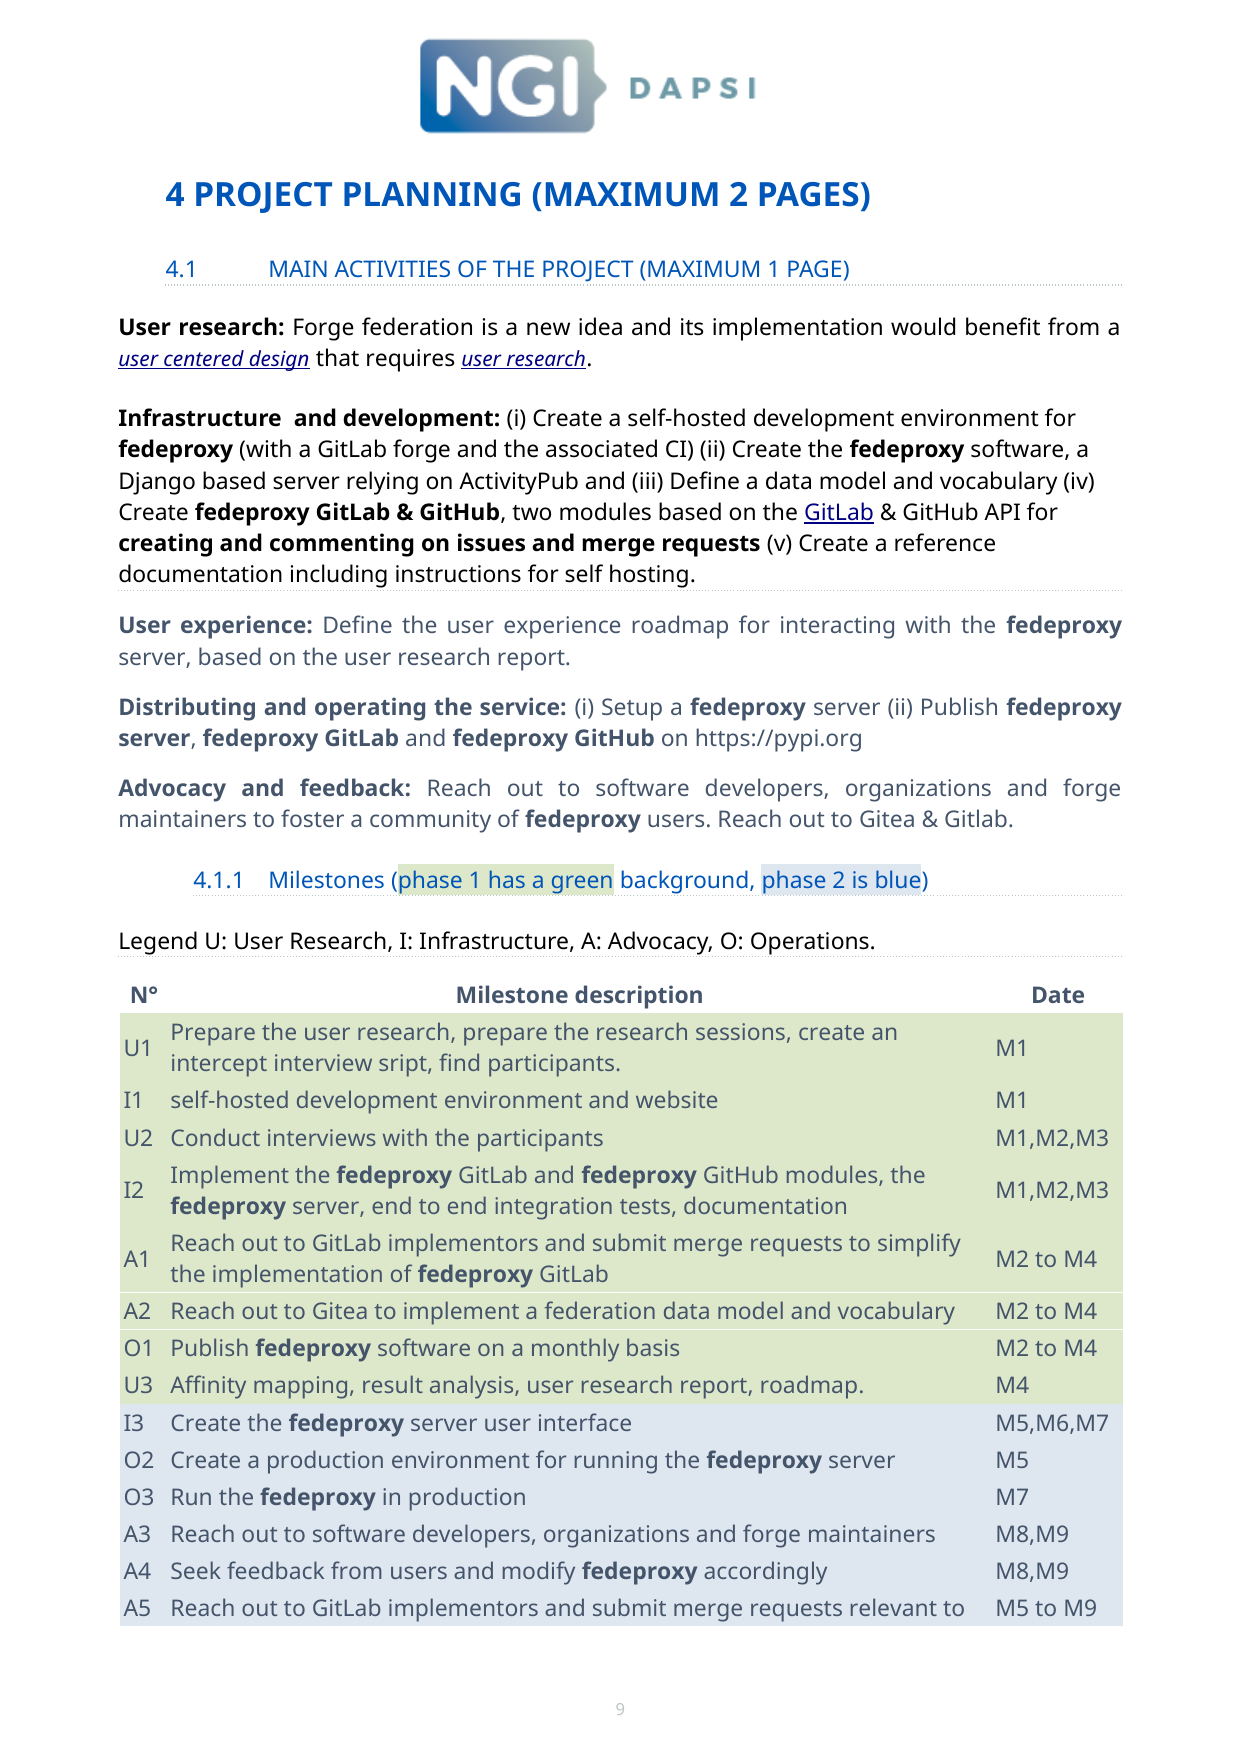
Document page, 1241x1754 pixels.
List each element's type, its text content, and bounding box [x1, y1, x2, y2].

table_cell M2 to M4 [992, 1293, 1123, 1329]
table_cell Reach out to Gitea to implement a federation data model and vocabulary [167, 1293, 992, 1329]
text Advocacy and feedback: Reach out to software developers, organizations and forge maintainers to foster a community of fedeproxy users. Reach out to Gitea & Gitlab. [118, 772, 1122, 834]
table_cell O1 [120, 1330, 167, 1367]
text User experience: Define the user experience roadmap for interacting with the fedeproxy server, based on the user research report. [118, 609, 1122, 672]
text User research: Forge federation is a new idea and its implementation would benefit from a user centered design that requires user research. [118, 311, 1122, 373]
table_cell M2 to M4 [992, 1330, 1123, 1367]
table_cell Implement the fedeproxy GitLab and fedeproxy GitHub modules, the fedeproxy server, end to end integration tests, documentation [167, 1156, 992, 1224]
table_cell M1,M2,M3 [992, 1119, 1123, 1156]
table_cell Reach out to GitLab implementors and submit merge requests relevant to [167, 1589, 992, 1626]
table_cell Seek feedback from users and modify fedeproxy accordingly [167, 1552, 992, 1589]
subtitle Main activities of the project (maximum 1 page) [165, 253, 1122, 286]
text Distributing and operating the service: (i) Setup a fedeproxy server (ii) Publish fedeproxy server, fedeproxy GitLab and fedeproxy GitHub on https://pypi.org [118, 691, 1122, 753]
table_cell Publish fedeproxy software on a monthly basis [167, 1330, 992, 1367]
table_cell M1 [992, 1082, 1123, 1119]
table_cell M2 to M4 [992, 1224, 1123, 1292]
table_cell Create a production environment for running the fedeproxy server [167, 1441, 992, 1478]
table_cell I2 [120, 1156, 167, 1224]
table_cell I1 [120, 1082, 167, 1119]
table_header N° [120, 976, 167, 1013]
subtitle Milestones (phase 1 has a green background, phase 2 is blue) [193, 864, 1122, 896]
table_cell A5 [120, 1589, 167, 1626]
table_cell U2 [120, 1119, 167, 1156]
table_cell Affinity mapping, result analysis, user research report, roadmap. [167, 1367, 992, 1404]
subtitle Legend U: User Research, I: Infrastructure, A: Advocacy, O: Operations. [118, 925, 1122, 957]
table_cell M7 [992, 1478, 1123, 1515]
table_cell O3 [120, 1478, 167, 1515]
table_cell U1 [120, 1013, 167, 1082]
table_cell U3 [120, 1367, 167, 1404]
table_cell self-hosted development environment and website [167, 1082, 992, 1119]
table_cell A2 [120, 1293, 167, 1329]
table_cell A3 [120, 1515, 167, 1552]
table_cell M1 [992, 1013, 1123, 1082]
table_cell I3 [120, 1404, 167, 1441]
table_cell Conduct interviews with the participants [167, 1119, 992, 1156]
table_cell Reach out to software developers, organizations and forge maintainers [167, 1515, 992, 1552]
subtitle Project planning (maximum 2 pages) [165, 170, 1122, 216]
table_cell Create the fedeproxy server user interface [167, 1404, 992, 1441]
table_cell Run the fedeproxy in production [167, 1478, 992, 1515]
table_cell A1 [120, 1224, 167, 1292]
table_header Date [992, 976, 1123, 1013]
table_cell A4 [120, 1552, 167, 1589]
table_cell M1,M2,M3 [992, 1156, 1123, 1224]
table_cell Prepare the user research, prepare the research sessions, create an intercept interview sript, find participants. [167, 1013, 992, 1082]
subtitle Infrastructure and development: (i) Create a self-hosted development environment for fedeproxy (with a GitLab forge and the associated CI) (ii) Create the fedeproxy software, a Django based server relying on ActivityPub and (iii) Define a data model and vocabulary (iv) Create fedeproxy GitLab & GitHub, two modules based on the GitLab & GitHub API for creating and commenting on issues and merge requests (v) Create a reference documentation including instructions for self hosting. [118, 402, 1122, 591]
table_cell M5,M6,M7 [992, 1404, 1123, 1441]
table_cell M4 [992, 1367, 1123, 1404]
table_cell M8,M9 [992, 1515, 1123, 1552]
table_cell O2 [120, 1441, 167, 1478]
table_cell M5 [992, 1441, 1123, 1478]
picture [389, 35, 787, 144]
table_header Milestone description [167, 976, 992, 1013]
table_cell M5 to M9 [992, 1589, 1123, 1626]
table_cell Reach out to GitLab implementors and submit merge requests to simplify the implementation of fedeproxy GitLab [167, 1224, 992, 1292]
table_cell M8,M9 [992, 1552, 1123, 1589]
